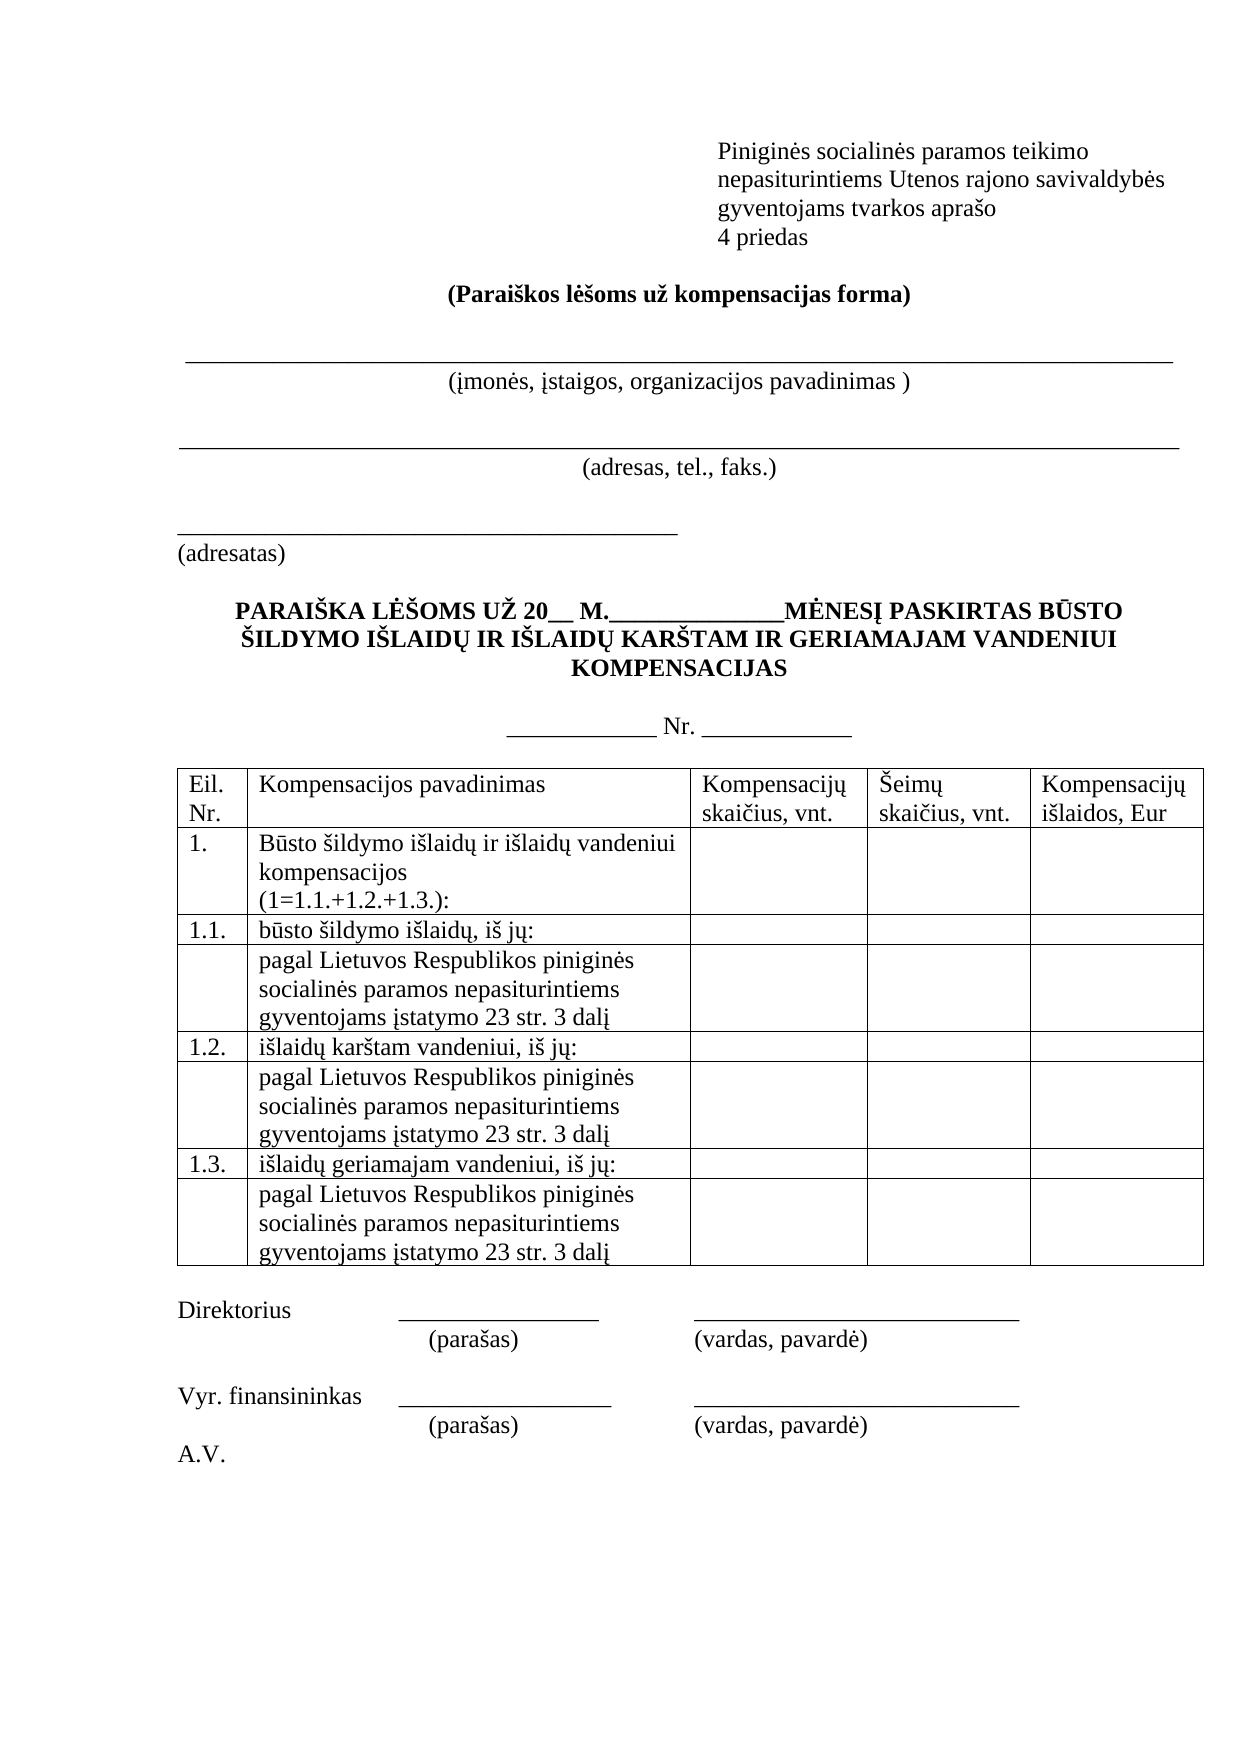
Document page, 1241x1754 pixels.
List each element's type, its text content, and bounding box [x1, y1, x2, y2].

table_cell [868, 915, 1030, 944]
table_cell [691, 1032, 867, 1061]
table_header Kompensacijos pavadinimas [248, 769, 690, 827]
table_cell [1031, 945, 1203, 1031]
table_cell pagal Lietuvos Respublikos piniginės socialinės paramos nepasiturintiems gyventojams įstatymo 23 str. 3 dalį [248, 945, 690, 1031]
table_cell [691, 1179, 867, 1265]
text PARAIŠKA lėšoms už 20__ m.______________mėnesį paskirtas būsto Šildymo išlaidų ir išlaidų karštam ir geriamajam vandeniui kompensacijas [177, 596, 1181, 682]
table_cell [868, 945, 1030, 1031]
table_cell pagal Lietuvos Respublikos piniginės socialinės paramos nepasiturintiems gyventojams įstatymo 23 str. 3 dalį [248, 1179, 690, 1265]
table_cell pagal Lietuvos Respublikos piniginės socialinės paramos nepasiturintiems gyventojams įstatymo 23 str. 3 dalį [248, 1062, 690, 1148]
table_cell būsto šildymo išlaidų, iš jų: [248, 915, 690, 944]
table_cell [1031, 1032, 1203, 1061]
table_cell [178, 1062, 247, 1148]
text (adresas, tel., faks.) [177, 452, 1181, 481]
table_cell [178, 1179, 247, 1265]
text A.V. [177, 1439, 1181, 1468]
table_header Eil.Nr. [178, 769, 247, 827]
text Vyr. finansininkas _________________ __________________________ [177, 1381, 1181, 1410]
table_cell 1.1. [178, 915, 247, 944]
table_cell [178, 945, 247, 1031]
table_cell [691, 1149, 867, 1178]
table_header Kompensacijų išlaidos, Eur [1031, 769, 1203, 827]
text ____________ Nr. ____________ [177, 711, 1181, 739]
text ________________________________________________________________________________ [118, 423, 1181, 452]
table_cell [691, 945, 867, 1031]
table_cell išlaidų karštam vandeniui, iš jų: [248, 1032, 690, 1061]
text Piniginės socialinės paramos teikimo nepasiturintiems Utenos rajono savivaldybės gyventojams tvarkos aprašo [717, 136, 1181, 222]
table_cell [691, 828, 867, 914]
text (įmonės, įstaigos, organizacijos pavadinimas ) [177, 366, 1181, 394]
text (parašas) (vardas, pavardė) [177, 1324, 1181, 1353]
table_cell [1031, 915, 1203, 944]
table_cell [691, 915, 867, 944]
text _______________________________________________________________________________ [177, 337, 1181, 366]
text (parašas) (vardas, pavardė) [177, 1410, 1181, 1439]
text ________________________________________ [177, 509, 1181, 538]
table_header Kompensacijų skaičius, vnt. [691, 769, 867, 827]
text Direktorius ________________ __________________________ [177, 1295, 1181, 1324]
text (adresatas) [177, 538, 1181, 567]
text 4 priedas [717, 222, 1181, 251]
table_cell [691, 1062, 867, 1148]
table_cell [868, 1062, 1030, 1148]
table_cell 1. [178, 828, 247, 914]
table_header Šeimų skaičius, vnt. [868, 769, 1030, 827]
table_cell 1.2. [178, 1032, 247, 1061]
table_cell [1031, 1149, 1203, 1178]
table_cell [1031, 1179, 1203, 1265]
table_cell [868, 1179, 1030, 1265]
text (Paraiškos lėšoms už kompensacijas forma) [177, 279, 1181, 308]
table_cell [868, 1032, 1030, 1061]
table_cell išlaidų geriamajam vandeniui, iš jų: [248, 1149, 690, 1178]
table_cell [868, 828, 1030, 914]
table_cell [1031, 828, 1203, 914]
table_cell 1.3. [178, 1149, 247, 1178]
table_cell [1031, 1062, 1203, 1148]
table_cell Būsto šildymo išlaidų ir išlaidų vandeniui kompensacijos (1=1.1.+1.2.+1.3.): [248, 828, 690, 914]
table_cell [868, 1149, 1030, 1178]
